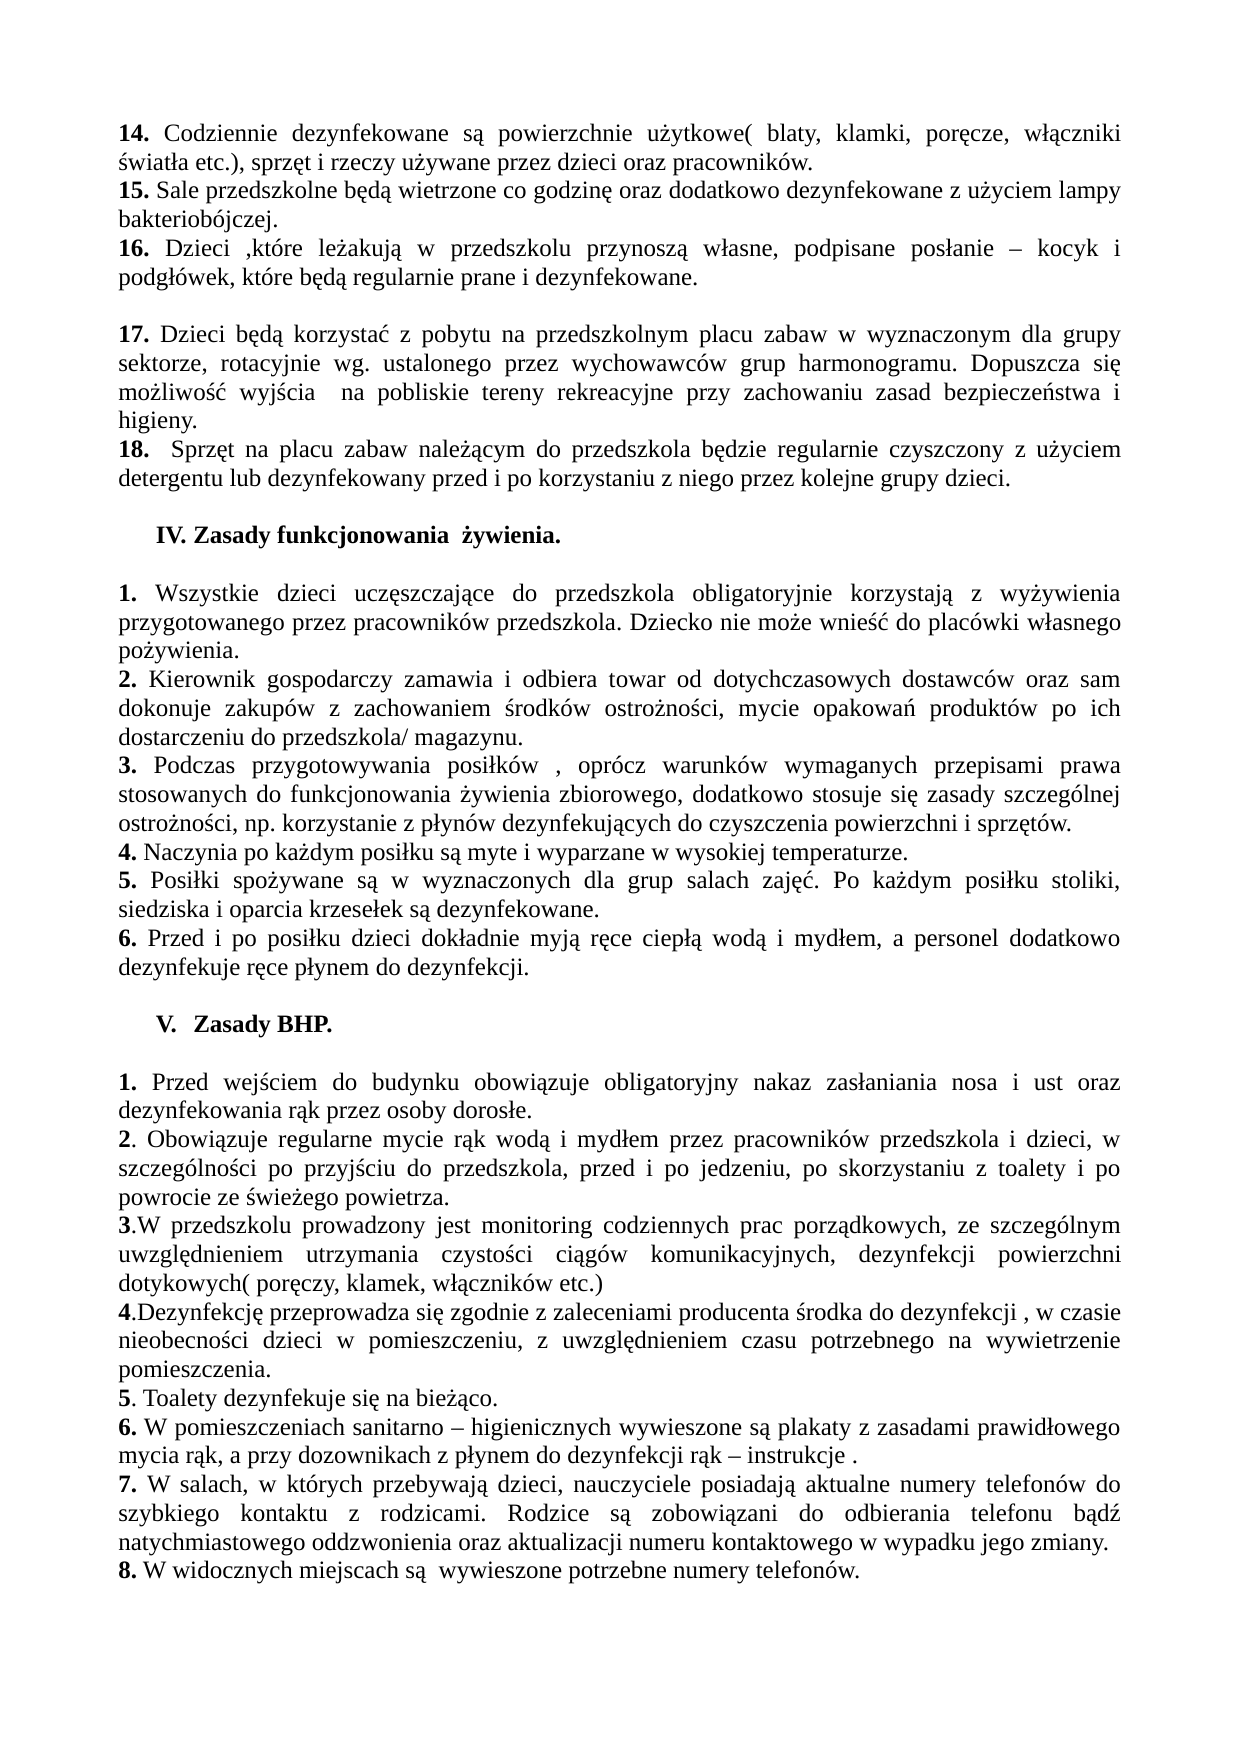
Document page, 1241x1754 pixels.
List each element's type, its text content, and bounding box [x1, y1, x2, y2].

list Zasady BHP. [156, 1009, 1122, 1038]
text 1. Przed wejściem do budynku obowiązuje obligatoryjny nakaz zasłaniania nosa i ust oraz dezynfekowania rąk przez osoby dorosłe. [118, 1067, 1122, 1124]
text 16. Dzieci ,które leżakują w przedszkolu przynoszą własne, podpisane posłanie – kocyk i podgłówek, które będą regularnie prane i dezynfekowane. [118, 233, 1122, 291]
text 6. W pomieszczeniach sanitarno – higienicznych wywieszone są plakaty z zasadami prawidłowego mycia rąk, a przy dozownikach z płynem do dezynfekcji rąk – instrukcje . [118, 1412, 1122, 1469]
text 1. Wszystkie dzieci uczęszczające do przedszkola obligatoryjnie korzystają z wyżywienia przygotowanego przez pracowników przedszkola. Dziecko nie może wnieść do placówki własnego pożywienia. [118, 578, 1122, 664]
text 8. W widocznych miejscach są wywieszone potrzebne numery telefonów. [118, 1556, 1122, 1584]
text 18. Sprzęt na placu zabaw należącym do przedszkola będzie regularnie czyszczony z użyciem detergentu lub dezynfekowany przed i po korzystaniu z niego przez kolejne grupy dzieci. [118, 434, 1122, 492]
text 15. Sale przedszkolne będą wietrzone co godzinę oraz dodatkowo dezynfekowane z użyciem lampy bakteriobójczej. [118, 176, 1122, 233]
text 4. Naczynia po każdym posiłku są myte i wyparzane w wysokiej temperaturze. [118, 837, 1122, 866]
text 2. Kierownik gospodarczy zamawia i odbiera towar od dotychczasowych dostawców oraz sam dokonuje zakupów z zachowaniem środków ostrożności, mycie opakowań produktów po ich dostarczeniu do przedszkola/ magazynu. [118, 664, 1122, 751]
text 6. Przed i po posiłku dzieci dokładnie myją ręce ciepłą wodą i mydłem, a personel dodatkowo dezynfekuje ręce płynem do dezynfekcji. [118, 923, 1122, 981]
list Zasady funkcjonowania żywienia. [156, 521, 1122, 549]
text 3.W przedszkolu prowadzony jest monitoring codziennych prac porządkowych, ze szczególnym uwzględnieniem utrzymania czystości ciągów komunikacyjnych, dezynfekcji powierzchni dotykowych( poręczy, klamek, włączników etc.) [118, 1211, 1122, 1297]
text 5. Toalety dezynfekuje się na bieżąco. [118, 1383, 1122, 1412]
text 17. Dzieci będą korzystać z pobytu na przedszkolnym placu zabaw w wyznaczonym dla grupy sektorze, rotacyjnie wg. ustalonego przez wychowawców grup harmonogramu. Dopuszcza się możliwość wyjścia na pobliskie tereny rekreacyjne przy zachowaniu zasad bezpieczeństwa i higieny. [118, 319, 1122, 434]
text 7. W salach, w których przebywają dzieci, nauczyciele posiadają aktualne numery telefonów do szybkiego kontaktu z rodzicami. Rodzice są zobowiązani do odbierania telefonu bądź natychmiastowego oddzwonienia oraz aktualizacji numeru kontaktowego w wypadku jego zmiany. [118, 1469, 1122, 1556]
text 3. Podczas przygotowywania posiłków , oprócz warunków wymaganych przepisami prawa stosowanych do funkcjonowania żywienia zbiorowego, dodatkowo stosuje się zasady szczególnej ostrożności, np. korzystanie z płynów dezynfekujących do czyszczenia powierzchni i sprzętów. [118, 751, 1122, 837]
text 4.Dezynfekcję przeprowadza się zgodnie z zaleceniami producenta środka do dezynfekcji , w czasie nieobecności dzieci w pomieszczeniu, z uwzględnieniem czasu potrzebnego na wywietrzenie pomieszczenia. [118, 1297, 1122, 1383]
text 5. Posiłki spożywane są w wyznaczonych dla grup salach zajęć. Po każdym posiłku stoliki, siedziska i oparcia krzesełek są dezynfekowane. [118, 866, 1122, 923]
text 2. Obowiązuje regularne mycie rąk wodą i mydłem przez pracowników przedszkola i dzieci, w szczególności po przyjściu do przedszkola, przed i po jedzeniu, po skorzystaniu z toalety i po powrocie ze świeżego powietrza. [118, 1124, 1122, 1211]
text 14. Codziennie dezynfekowane są powierzchnie użytkowe( blaty, klamki, poręcze, włączniki światła etc.), sprzęt i rzeczy używane przez dzieci oraz pracowników. [118, 118, 1122, 176]
